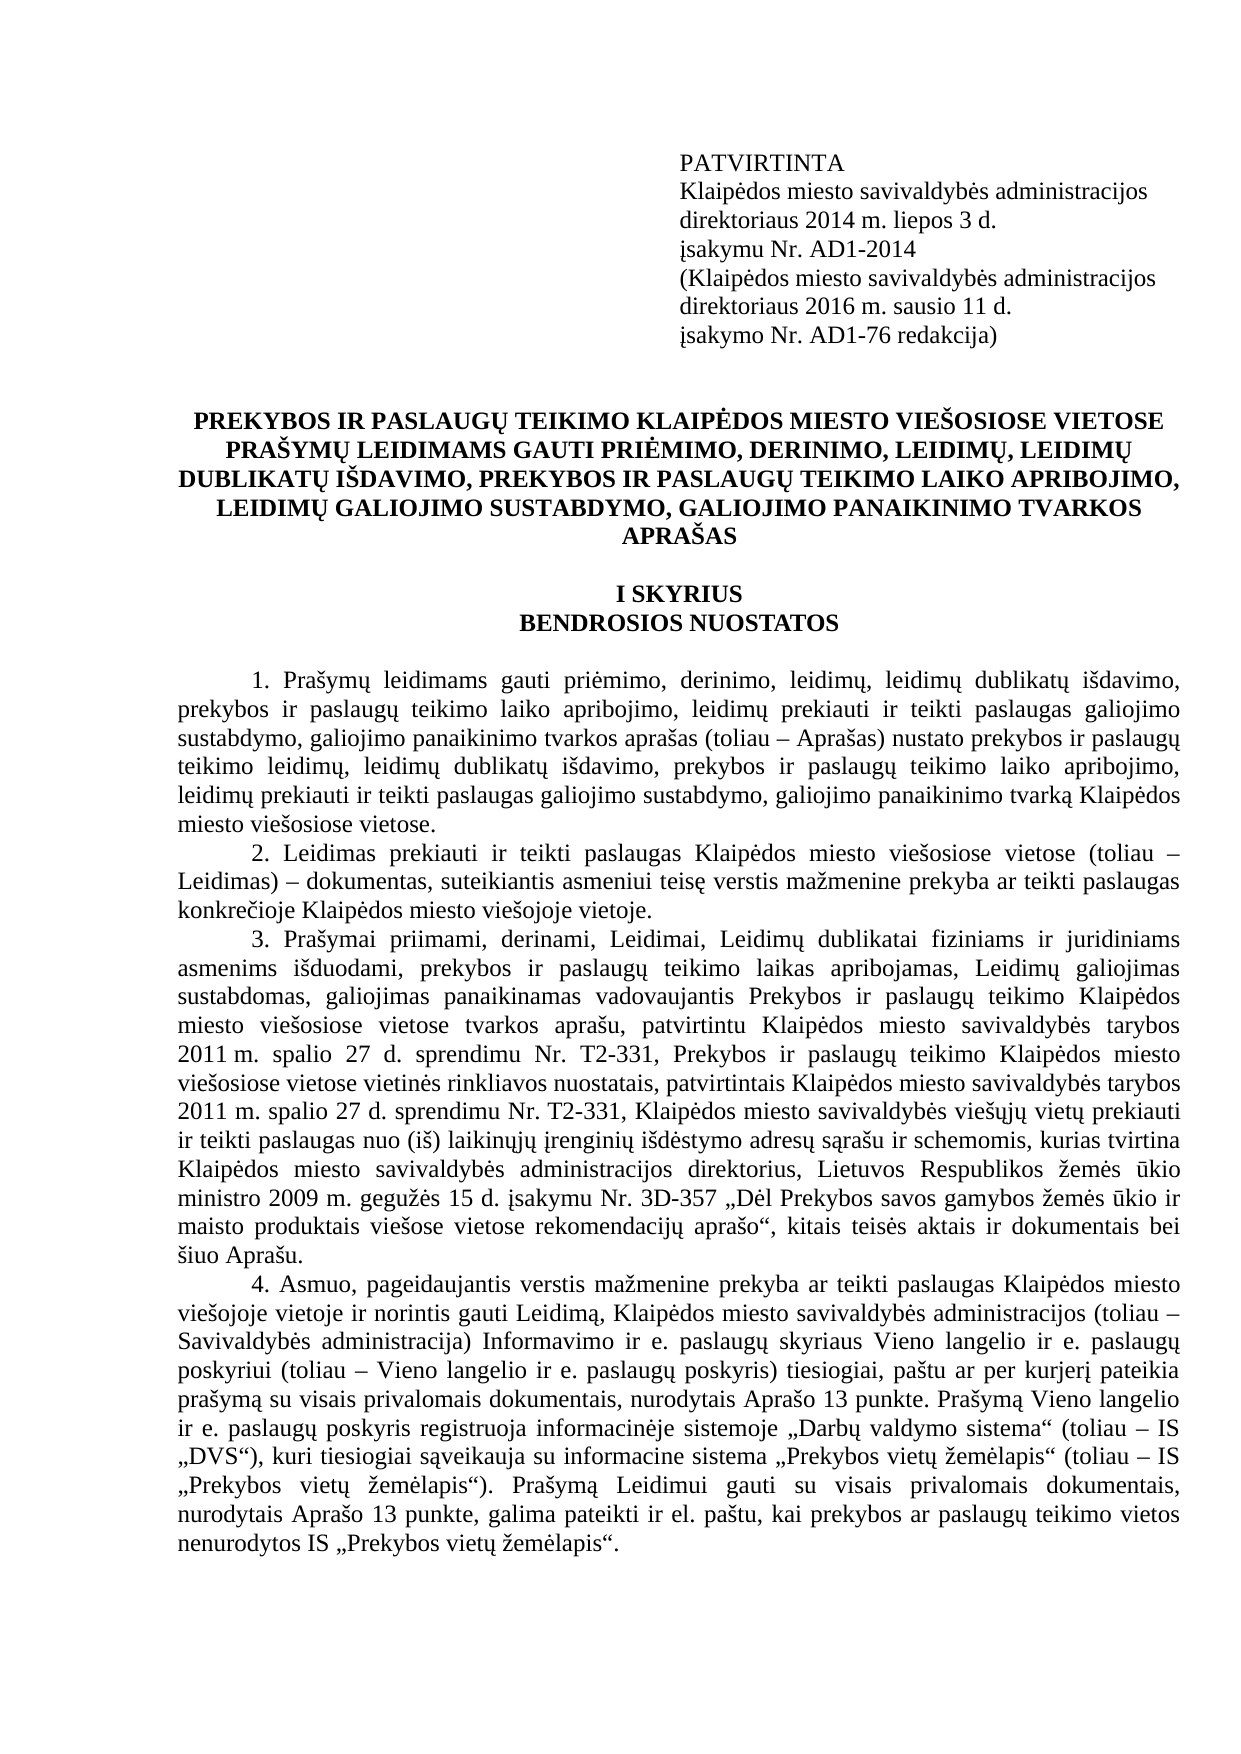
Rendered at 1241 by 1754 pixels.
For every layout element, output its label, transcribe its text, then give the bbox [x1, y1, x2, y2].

text 2. Leidimas prekiauti ir teikti paslaugas Klaipėdos miesto viešosiose vietose (toliau – Leidimas) – dokumentas, suteikiantis asmeniui teisę verstis mažmenine prekyba ar teikti paslaugas konkrečioje Klaipėdos miesto viešojoje vietoje. [177, 838, 1181, 924]
text BENDROSIOS NUOSTATOS [177, 608, 1181, 636]
text Klaipėdos miesto savivaldybės administracijos [177, 176, 1181, 205]
text 3. Prašymai priimami, derinami, Leidimai, Leidimų dublikatai fiziniams ir juridiniams asmenims išduodami, prekybos ir paslaugų teikimo laikas apribojamas, Leidimų galiojimas sustabdomas, galiojimas panaikinamas vadovaujantis Prekybos ir paslaugų teikimo Klaipėdos miesto viešosiose vietose tvarkos aprašu, patvirtintu Klaipėdos miesto savivaldybės tarybos 2011 m. spalio 27 d. sprendimu Nr. T2-331, Prekybos ir paslaugų teikimo Klaipėdos miesto viešosiose vietose vietinės rinkliavos nuostatais, patvirtintais Klaipėdos miesto savivaldybės tarybos 2011 m. spalio 27 d. sprendimu Nr. T2-331, Klaipėdos miesto savivaldybės viešųjų vietų prekiauti ir teikti paslaugas nuo (iš) laikinųjų įrenginių išdėstymo adresų sąrašu ir schemomis, kurias tvirtina Klaipėdos miesto savivaldybės administracijos direktorius, Lietuvos Respublikos žemės ūkio ministro 2009 m. gegužės 15 d. įsakymu Nr. 3D-357 „Dėl Prekybos savos gamybos žemės ūkio ir maisto produktais viešose vietose rekomendacijų aprašo“, kitais teisės aktais ir dokumentais bei šiuo Aprašu. [177, 924, 1181, 1269]
text direktoriaus 2016 m. sausio 11 d. [177, 291, 1181, 320]
text PREKYBOS IR PASLAUGŲ TEIKIMO KLAIPĖDOS MIESTO VIEŠOSIOSE VIETOSE PRAŠYMŲ LEIDIMAMS GAUTI PRIĖMIMO, DERINIMO, LEIDIMŲ, LEIDIMŲ DUBLIKATŲ IŠDAVIMO, PREKYBOS IR PASLAUGŲ TEIKIMO LAIKO APRIBOJIMO, LEIDIMŲ GALIOJIMO SUSTABDYMO, GALIOJIMO PANAIKINIMO TVARKOS APRAŠAS [177, 406, 1181, 550]
text įsakymu Nr. AD1-2014 [177, 234, 1181, 263]
text (Klaipėdos miesto savivaldybės administracijos [177, 263, 1181, 291]
text direktoriaus 2014 m. liepos 3 d. [177, 205, 1181, 234]
text I SKYRIUS [177, 579, 1181, 608]
text 4. Asmuo, pageidaujantis verstis mažmenine prekyba ar teikti paslaugas Klaipėdos miesto viešojoje vietoje ir norintis gauti Leidimą, Klaipėdos miesto savivaldybės administracijos (toliau –Savivaldybės administracija) Informavimo ir e. paslaugų skyriaus Vieno langelio ir e. paslaugų poskyriui (toliau – Vieno langelio ir e. paslaugų poskyris) tiesiogiai, paštu ar per kurjerį pateikia prašymą su visais privalomais dokumentais, nurodytais Aprašo 13 punkte. Prašymą Vieno langelio ir e. paslaugų poskyris registruoja informacinėje sistemoje „Darbų valdymo sistema“ (toliau – IS „DVS“), kuri tiesiogiai sąveikauja su informacine sistema „Prekybos vietų žemėlapis“ (toliau – IS „Prekybos vietų žemėlapis“). Prašymą Leidimui gauti su visais privalomais dokumentais, nurodytais Aprašo 13 punkte, galima pateikti ir el. paštu, kai prekybos ar paslaugų teikimo vietos nenurodytos IS „Prekybos vietų žemėlapis“. [177, 1269, 1181, 1556]
text 1. Prašymų leidimams gauti priėmimo, derinimo, leidimų, leidimų dublikatų išdavimo, prekybos ir paslaugų teikimo laiko apribojimo, leidimų prekiauti ir teikti paslaugas galiojimo sustabdymo, galiojimo panaikinimo tvarkos aprašas (toliau – Aprašas) nustato prekybos ir paslaugų teikimo leidimų, leidimų dublikatų išdavimo, prekybos ir paslaugų teikimo laiko apribojimo, leidimų prekiauti ir teikti paslaugas galiojimo sustabdymo, galiojimo panaikinimo tvarką Klaipėdos miesto viešosiose vietose. [177, 665, 1181, 838]
text įsakymo Nr. AD1-76 redakcija) [177, 320, 1181, 349]
text PATVIRTINTA [177, 148, 1181, 176]
